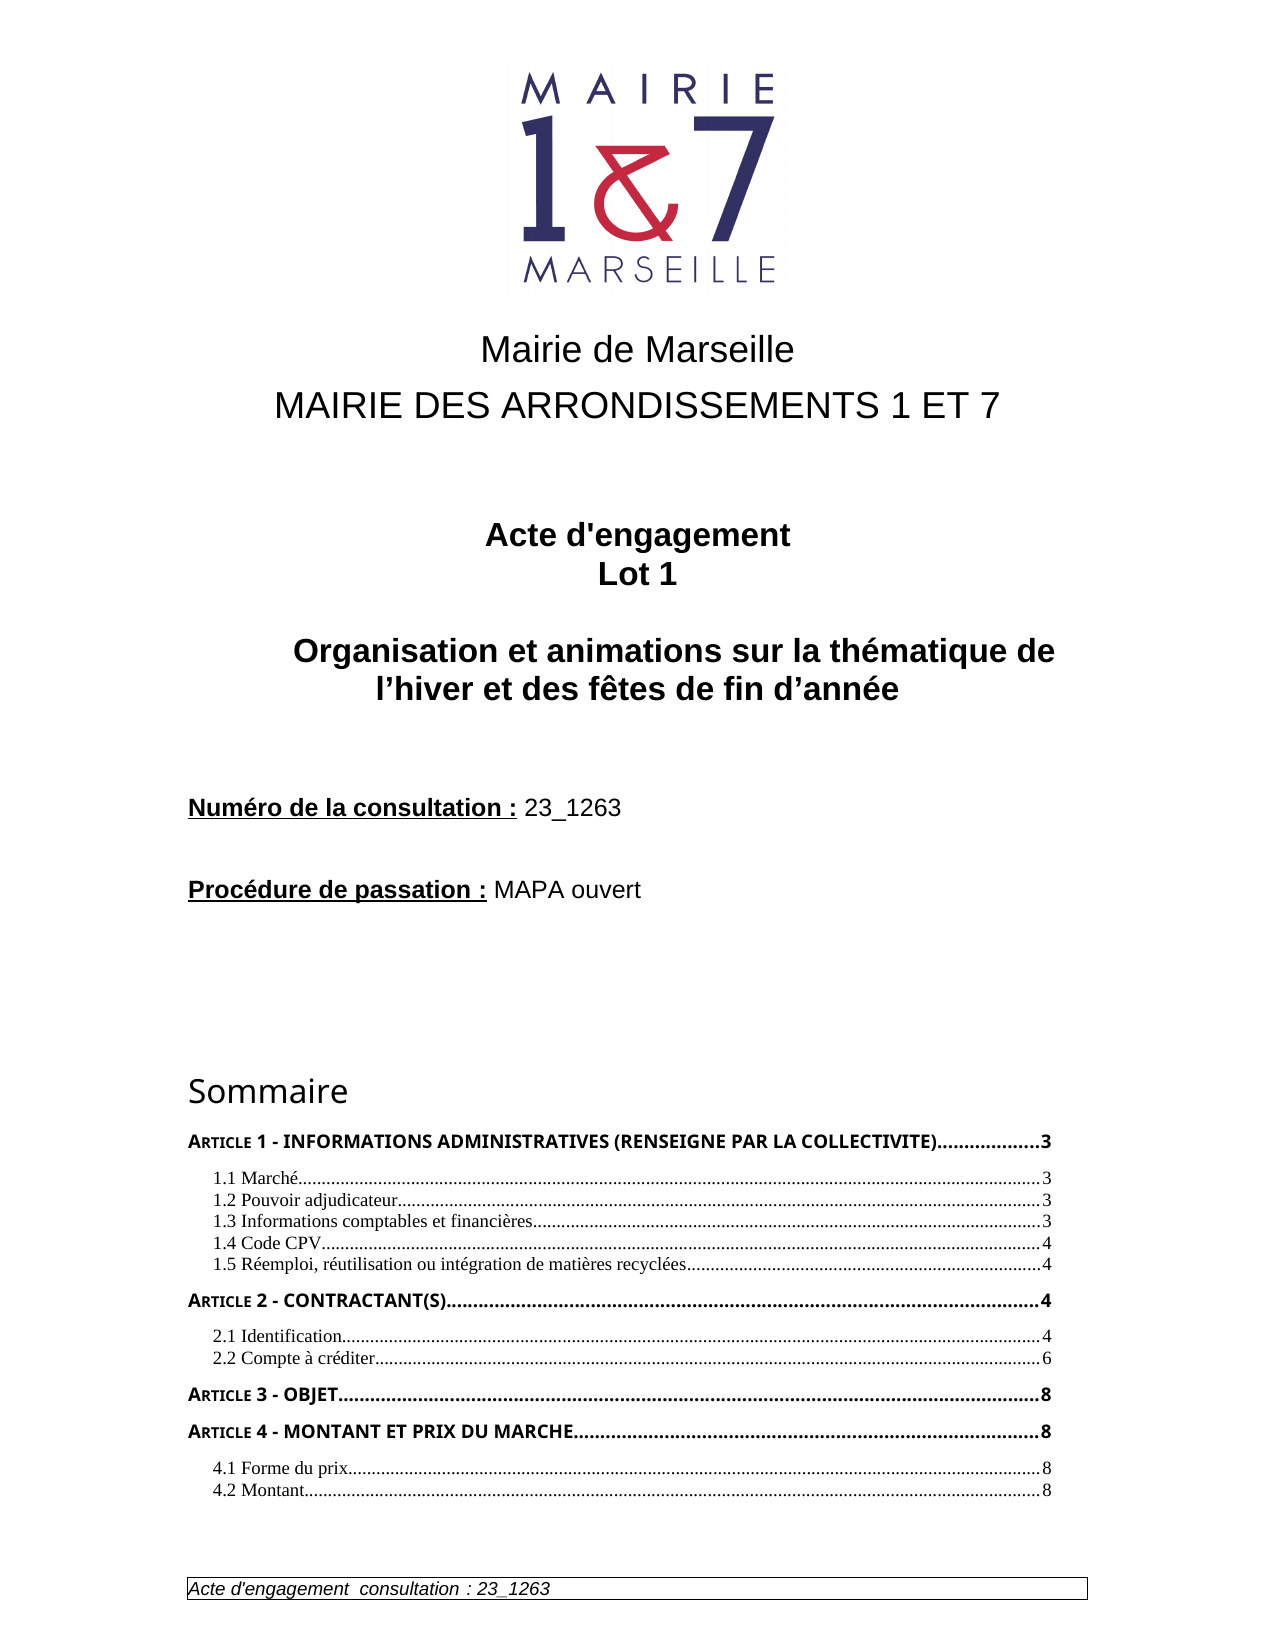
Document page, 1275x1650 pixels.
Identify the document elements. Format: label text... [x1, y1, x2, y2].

text Article 2 - CONTRACTANT(S) 4 [188, 1287, 1087, 1313]
text 2.2 Compte à créditer 6 [213, 1347, 1087, 1368]
text Article 4 - MONTANT ET PRIX DU MARCHE 8 [188, 1419, 1087, 1444]
text 4.2 Montant 8 [213, 1478, 1087, 1500]
picture [506, 61, 789, 294]
text 1.4 Code CPV 4 [213, 1232, 1087, 1253]
text Lot 1 [188, 554, 1087, 592]
text Numéro de la consultation : 23_1263 [188, 793, 1087, 822]
text 1.3 Informations comptables et financières 3 [213, 1210, 1087, 1232]
text 2.1 Identification 4 [213, 1325, 1087, 1347]
text Article 3 - OBJET 8 [188, 1381, 1087, 1406]
text MAIRIE DES ARRONDISSEMENTS 1 ET 7 [188, 383, 1087, 426]
text Article 1 - INFORMATIONS ADMINISTRATIVES (RENSEIGNE PAR LA COLLECTIVITE) 3 [188, 1129, 1087, 1154]
text 1.2 Pouvoir adjudicateur 3 [213, 1188, 1087, 1210]
text 1.1 Marché 3 [213, 1167, 1087, 1188]
text Acte d'engagement [188, 515, 1087, 554]
text Organisation et animations sur la thématique de l’hiver et des fêtes de fin d’année [188, 631, 1087, 708]
text Mairie de Marseille [188, 327, 1087, 371]
text 4.1 Forme du prix 8 [213, 1457, 1087, 1478]
subtitle Sommaire [188, 1067, 1087, 1113]
text Procédure de passation : MAPA ouvert [188, 876, 1087, 904]
text 1.5 Réemploi, réutilisation ou intégration de matières recyclées 4 [213, 1253, 1087, 1275]
